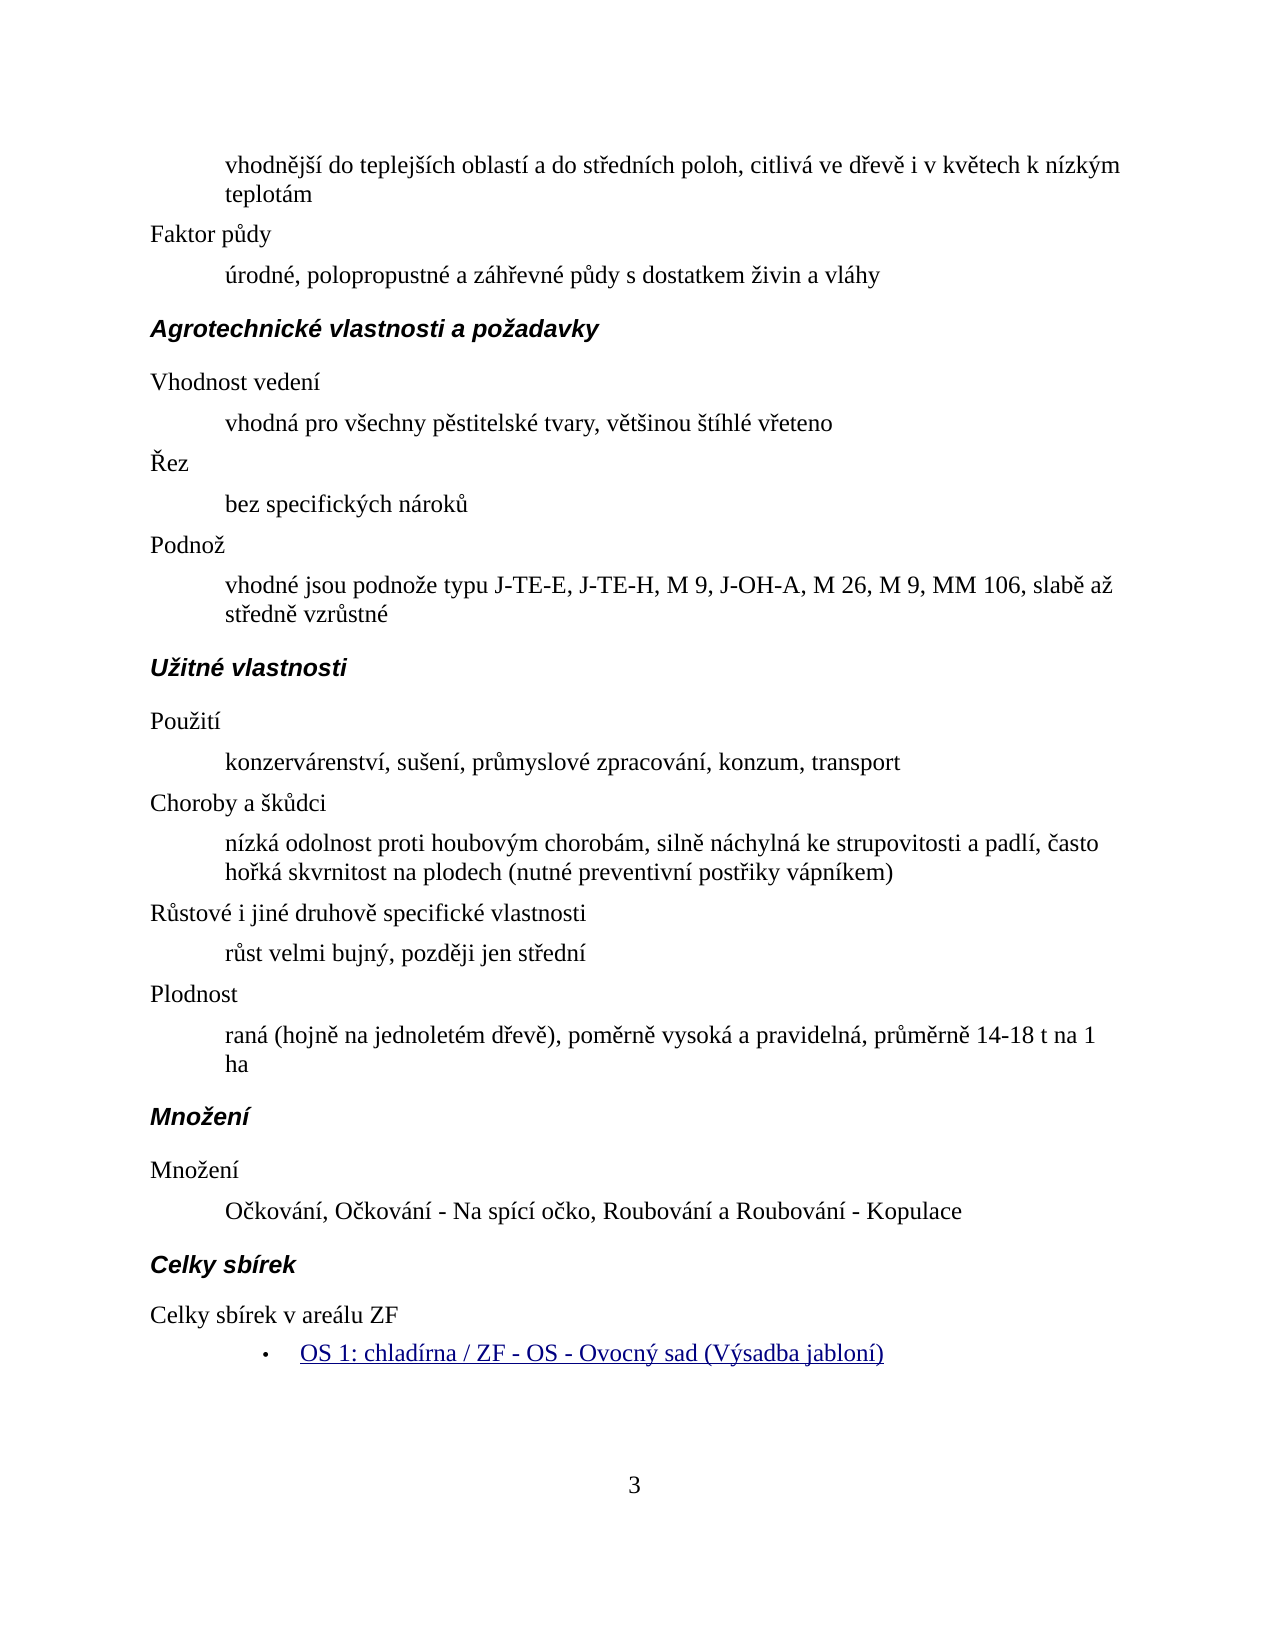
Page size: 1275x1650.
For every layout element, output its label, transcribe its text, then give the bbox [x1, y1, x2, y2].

text úrodné, polopropustné a záhřevné půdy s dostatkem živin a vláhy [225, 260, 1125, 289]
text růst velmi bujný, později jen střední [225, 938, 1125, 967]
subtitle Agrotechnické vlastnosti a požadavky [150, 314, 1125, 342]
text Řez [150, 448, 1125, 477]
subtitle Užitné vlastnosti [150, 653, 1125, 682]
text Růstové i jiné druhově specifické vlastnosti [150, 898, 1125, 927]
text Celky sbírek v areálu ZF [150, 1300, 1125, 1329]
text Choroby a škůdci [150, 788, 1125, 816]
text Plodnost [150, 979, 1125, 1008]
text Faktor půdy [150, 219, 1125, 248]
text Množení [150, 1156, 1125, 1184]
text nízká odolnost proti houbovým chorobám, silně náchylná ke strupovitosti a padlí, často hořká skvrnitost na plodech (nutné preventivní postřiky vápníkem) [225, 828, 1125, 886]
subtitle Množení [150, 1102, 1125, 1131]
subtitle Celky sbírek [150, 1250, 1125, 1278]
text Očkování, Očkování - Na spící očko, Roubování a Roubování - Kopulace [225, 1196, 1125, 1225]
text vhodnější do teplejších oblastí a do středních poloh, citlivá ve dřevě i v květech k nízkým teplotám [225, 150, 1125, 207]
text Podnož [150, 530, 1125, 559]
text vhodná pro všechny pěstitelské tvary, většinou štíhlé vřeteno [225, 408, 1125, 436]
text Vhodnost vedení [150, 367, 1125, 396]
text vhodné jsou podnože typu J-TE-E, J-TE-H, M 9, J-OH-A, M 26, M 9, MM 106, slabě až středně vzrůstné [225, 571, 1125, 628]
text konzervárenství, sušení, průmyslové zpracování, konzum, transport [225, 747, 1125, 776]
text bez specifických nároků [225, 489, 1125, 518]
text raná (hojně na jednoletém dřevě), poměrně vysoká a pravidelná, průměrně 14-18 t na 1 ha [225, 1020, 1125, 1077]
text Použití [150, 706, 1125, 735]
list OS 1: chladírna / ZF - OS - Ovocný sad (Výsadba jabloní) [262, 1338, 1125, 1366]
